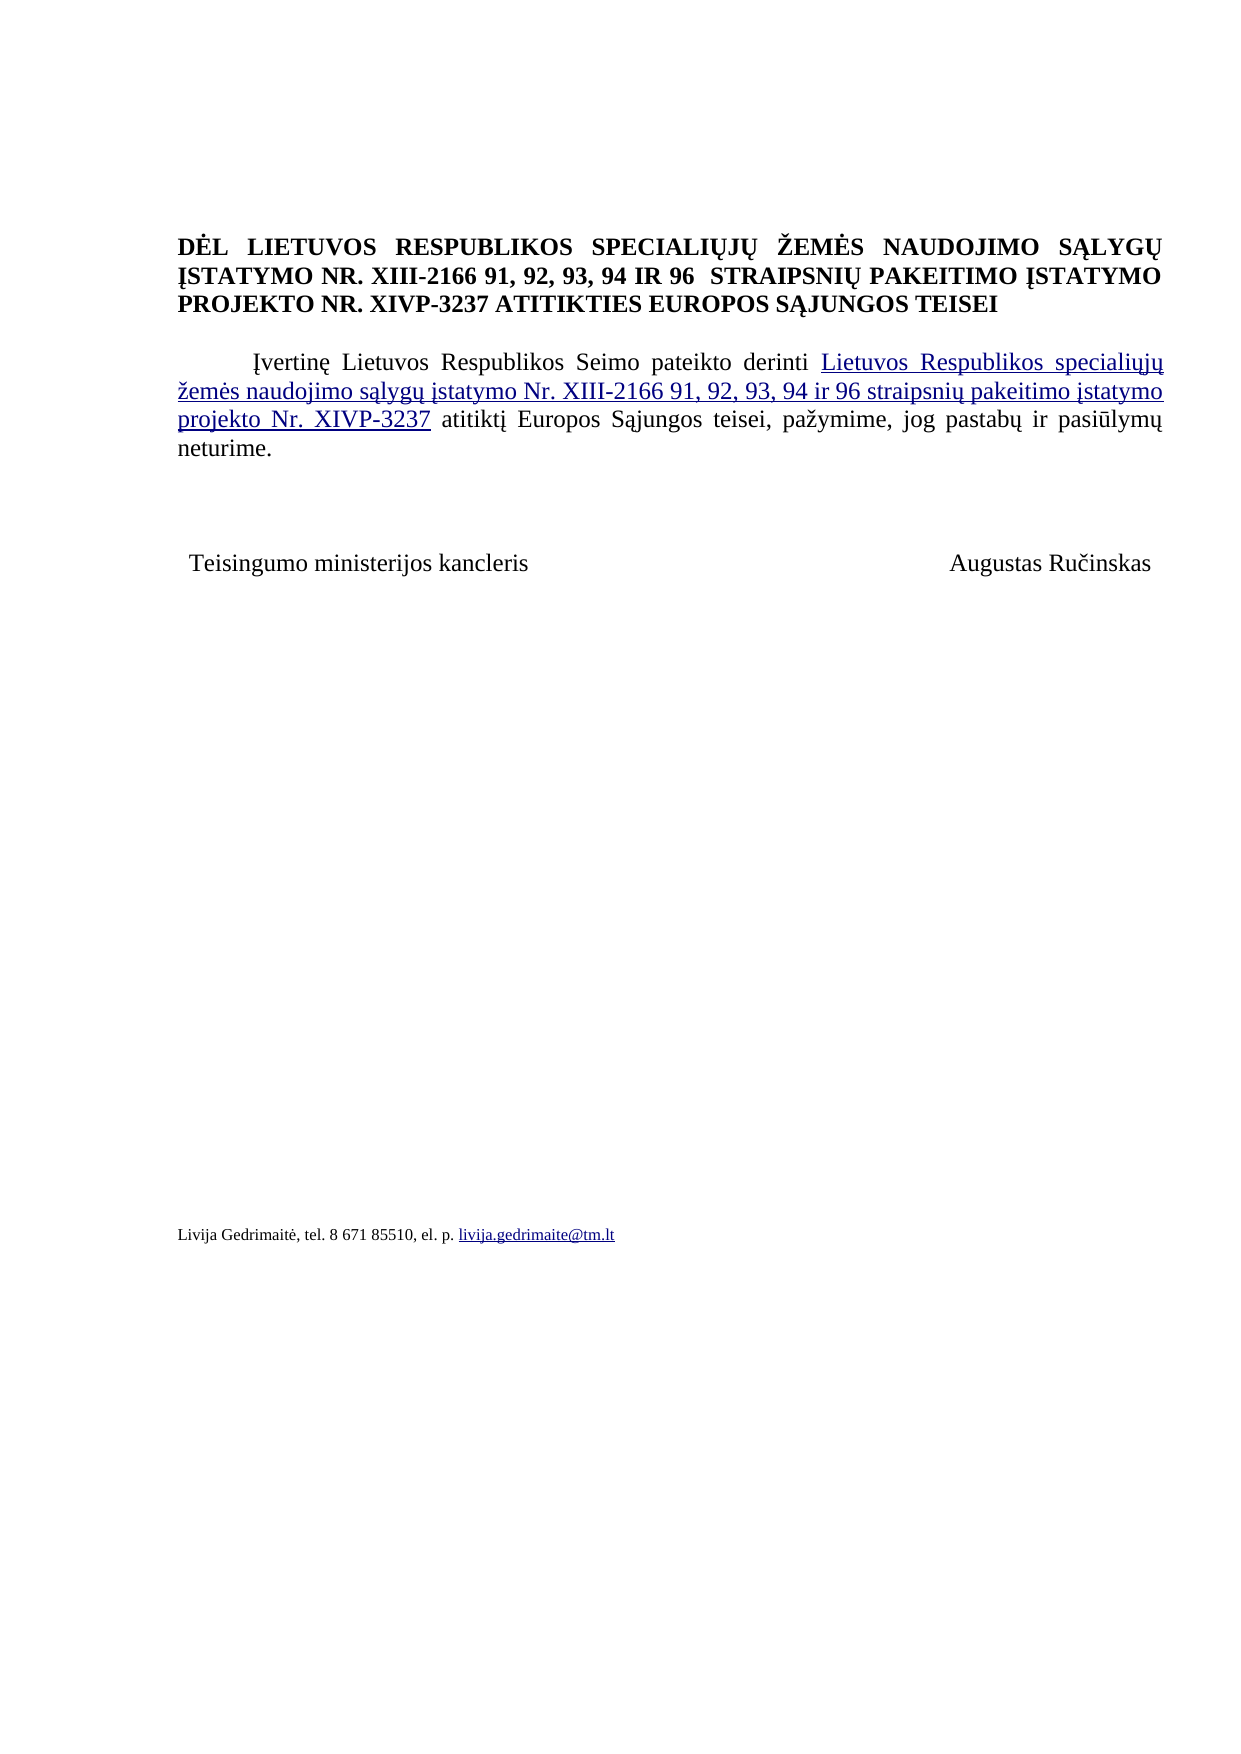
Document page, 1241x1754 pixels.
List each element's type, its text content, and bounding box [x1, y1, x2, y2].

table_header Teisingumo ministerijos kancleris [177, 520, 738, 606]
text projekto Nr. XIVP-3237 atitiktį Europos Sąjungos teisei, pažymime, jog pastabų ir pasiūlymų neturime. [177, 402, 1163, 462]
text Įvertinę Lietuvos Respublikos Seimo pateikto derinti Lietuvos Respublikos specialiųjų žemės naudojimo sąlygų įstatymo Nr. XIII-2166 91, 92, 93, 94 ir 96 straipsnių pakeitimo įstatymo [177, 347, 1163, 401]
table_header Augustas Ručinskas [738, 520, 1162, 606]
text Livija Gedrimaitė, tel. 8 671 85510, el. p. livija.gedrimaite@tm.lt [177, 1224, 1163, 1244]
text DĖL LIETUVOS RESPUBLIKOS SPECIALIŲJŲ ŽEMĖS NAUDOJIMO SĄLYGŲ ĮSTATYMO Nr. XIII-2166 91, 92, 93, 94 ir 96 STRAIPSNIŲ PAKEITIMO ĮSTATYMO PROJEKTO NR. XIVP-3237 ATITIKTIES EUROPOS SĄJUNGOS TEISEI [177, 232, 1163, 318]
